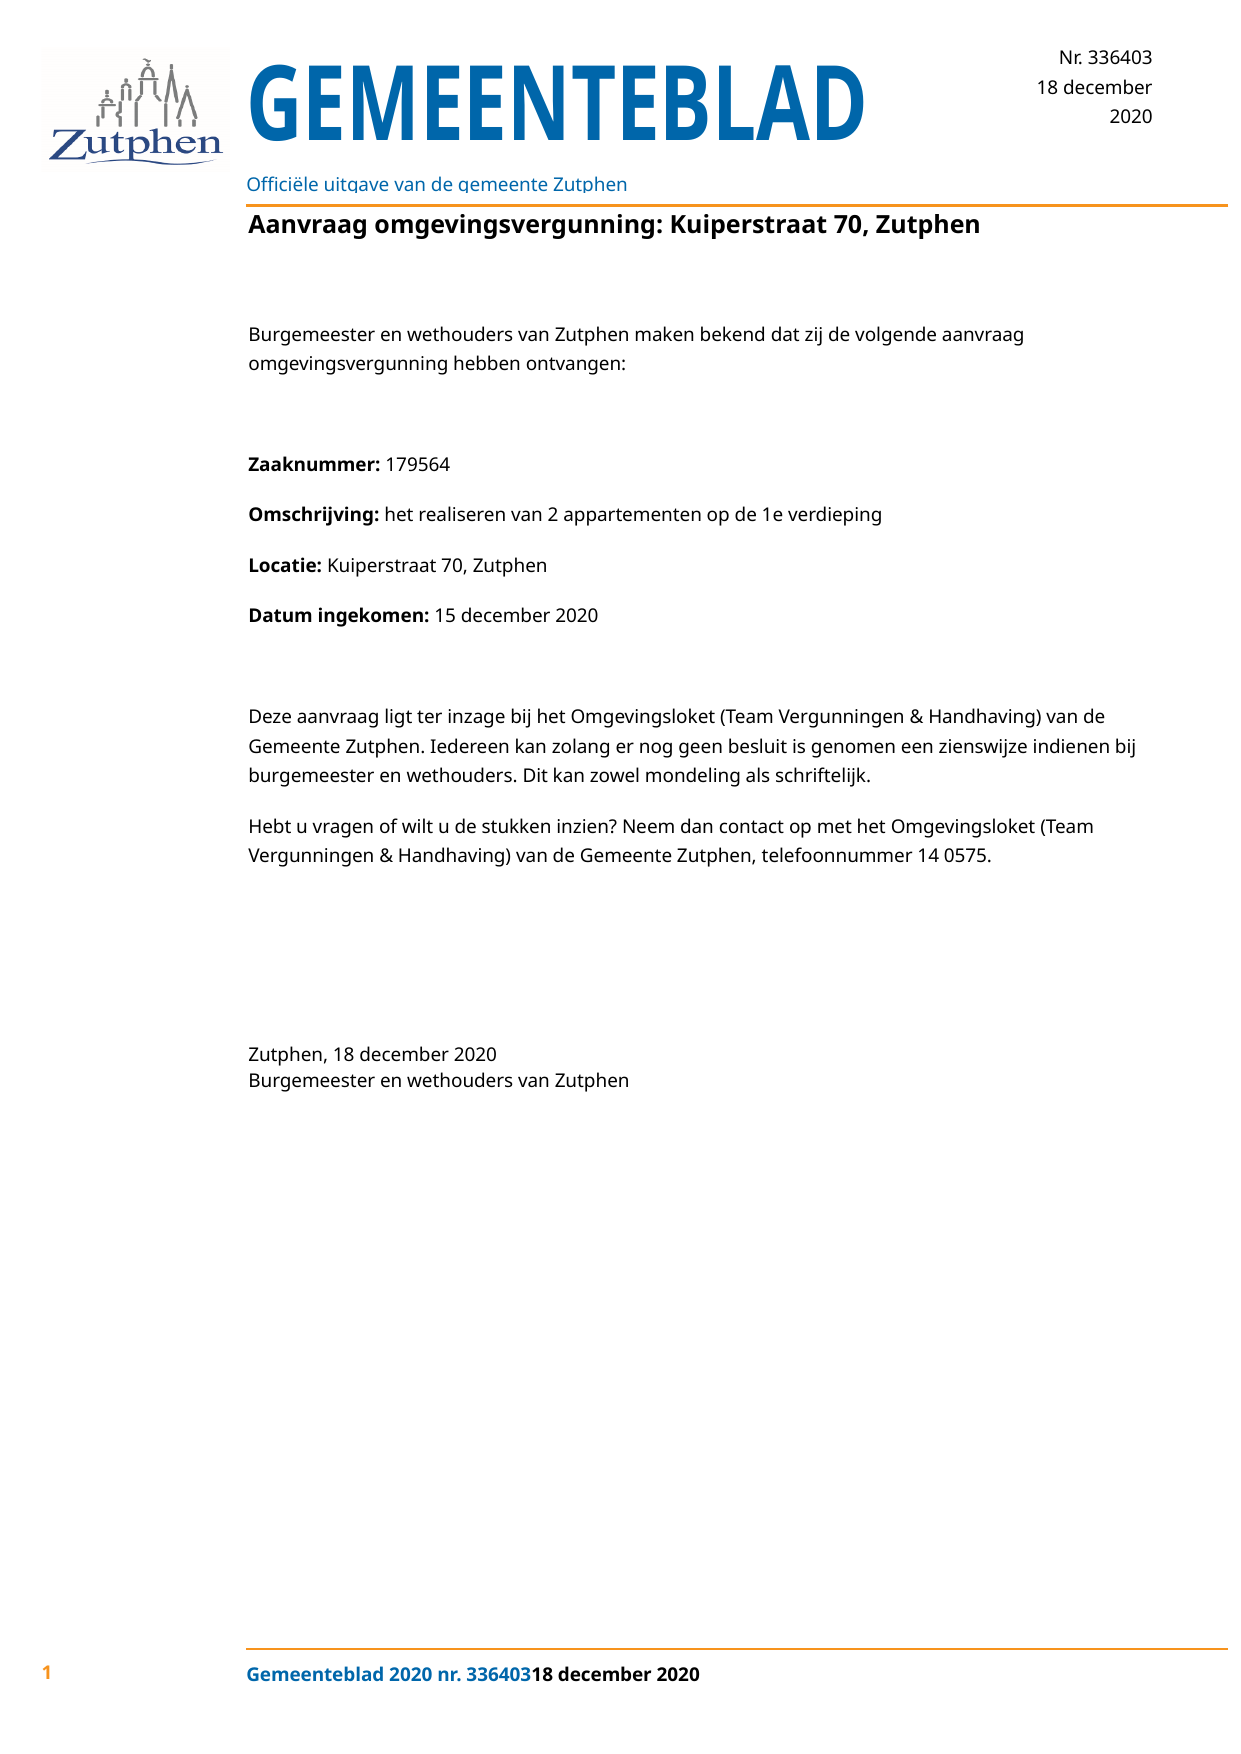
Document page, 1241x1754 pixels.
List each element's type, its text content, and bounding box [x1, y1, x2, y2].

text Burgemeester en wethouders van Zutphen [248, 1067, 1152, 1093]
text Deze aanvraag ligt ter inzage bij het Omgevingsloket (Team Vergunningen & Handhaving) van de Gemeente Zutphen. Iedereen kan zolang er nog geen besluit is genomen een zienswijze indienen bij burgemeester en wethouders. Dit kan zowel mondeling als schriftelijk. [248, 703, 1152, 788]
text Hebt u vragen of wilt u de stukken inzien? Neem dan contact op met het Omgevingsloket (Team Vergunningen & Handhaving) van de Gemeente Zutphen, telefoonnummer 14 0575. [248, 813, 1152, 868]
text Zutphen, 18 december 2020 [248, 1041, 1152, 1067]
text Locatie: Kuiperstraat 70, Zutphen [248, 552, 1152, 578]
text Aanvraag omgevingsvergunning: Kuiperstraat 70, Zutphen [248, 207, 1152, 241]
text Burgemeester en wethouders van Zutphen maken bekend dat zij de volgende aanvraag omgevingsvergunning hebben ontvangen: [248, 321, 1152, 376]
text Datum ingekomen: 15 december 2020 [248, 602, 1152, 628]
text Zaaknummer: 179564 [248, 451, 1152, 477]
picture [41, 47, 231, 172]
text Omschrijving: het realiseren van 2 appartementen op de 1e verdieping [248, 502, 1152, 527]
